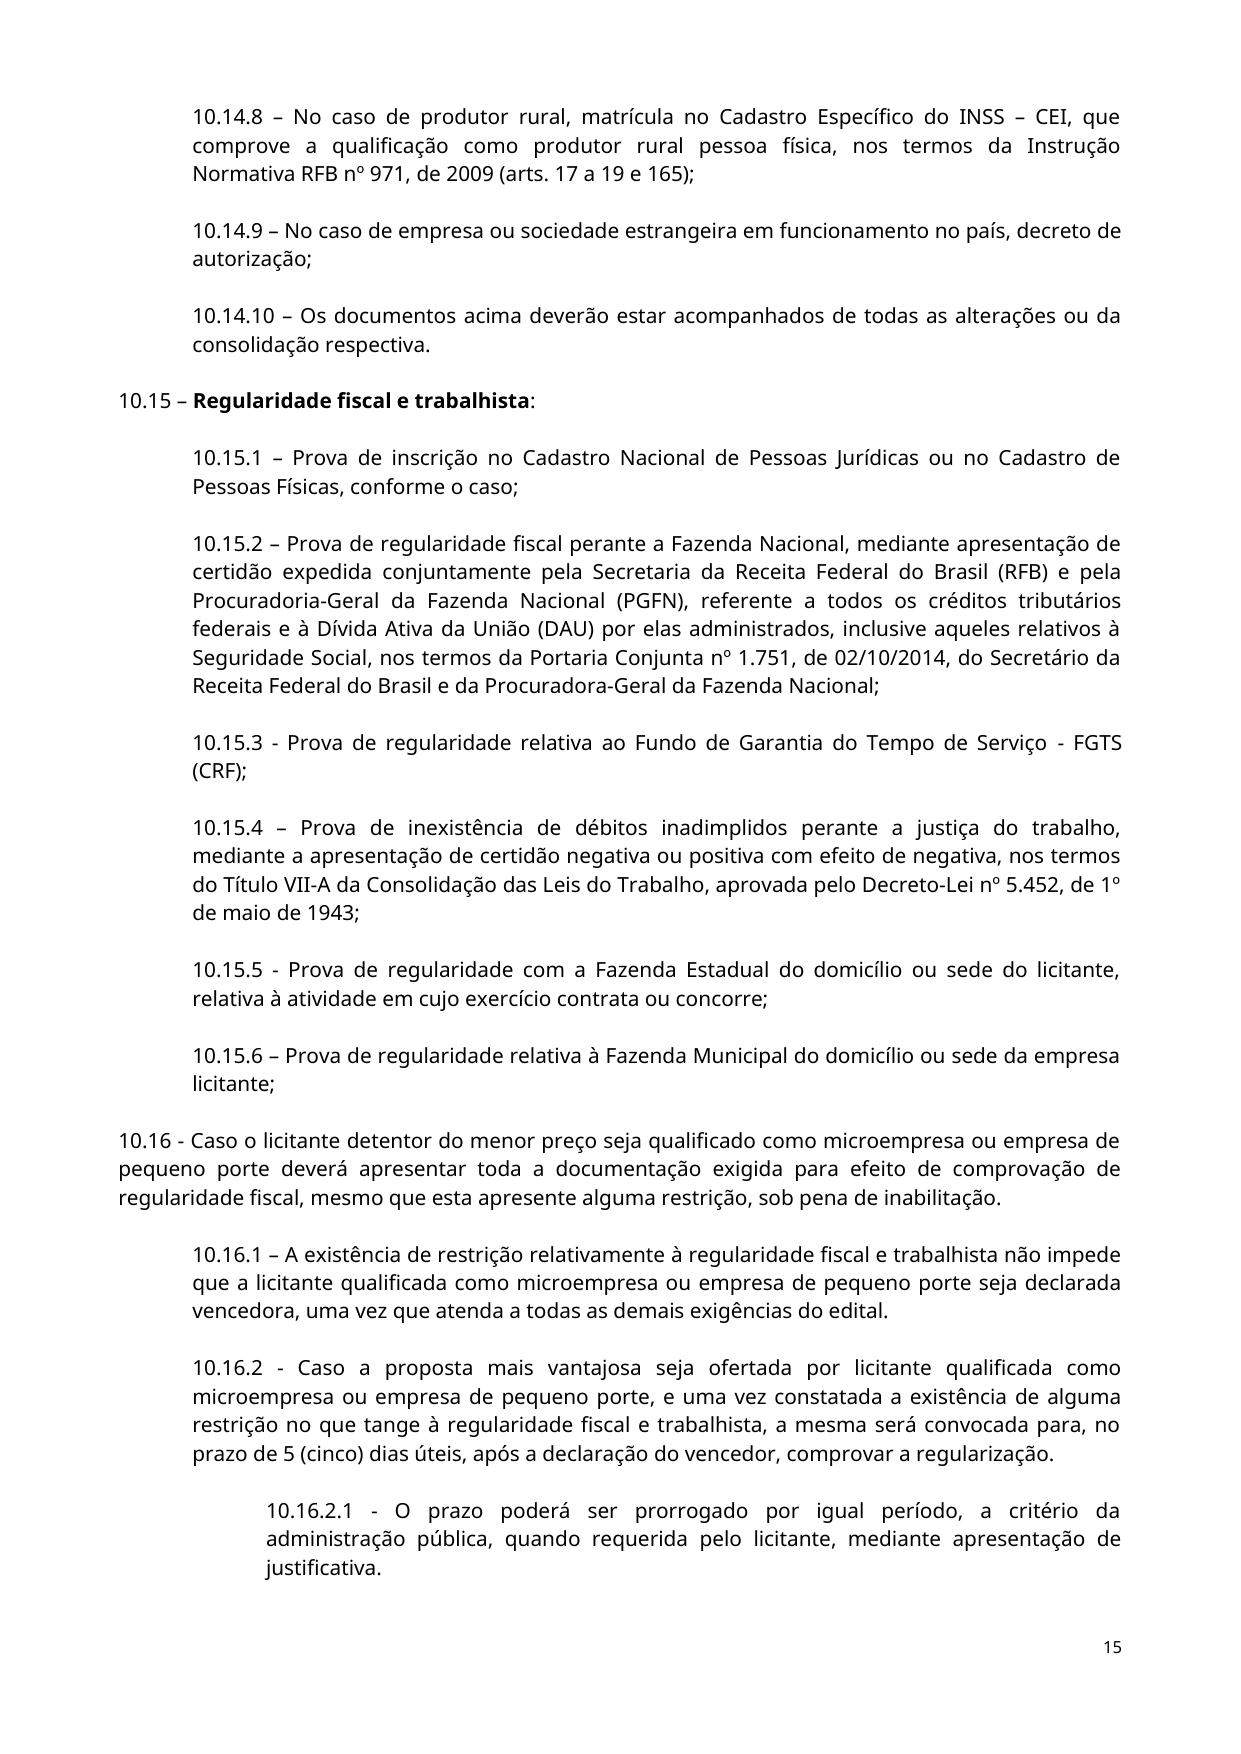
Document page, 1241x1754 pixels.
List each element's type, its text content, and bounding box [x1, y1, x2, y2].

text 10.15.2 – Prova de regularidade fiscal perante a Fazenda Nacional, mediante apresentação de certidão expedida conjuntamente pela Secretaria da Receita Federal do Brasil (RFB) e pela Procuradoria-Geral da Fazenda Nacional (PGFN), referente a todos os créditos tributários federais e à Dívida Ativa da União (DAU) por elas administrados, inclusive aqueles relativos à Seguridade Social, nos termos da Portaria Conjunta nº 1.751, de 02/10/2014, do Secretário da Receita Federal do Brasil e da Procuradora-Geral da Fazenda Nacional; [192, 529, 1122, 699]
list 10.14.10 – Os documentos acima deverão estar acompanhados de todas as alterações ou da consolidação respectiva. [192, 301, 1122, 358]
text 10.15.3 - Prova de regularidade relativa ao Fundo de Garantia do Tempo de Serviço - FGTS (CRF); [192, 728, 1122, 785]
text 10.15 – Regularidade fiscal e trabalhista: [118, 387, 1122, 415]
text 10.15.4 – Prova de inexistência de débitos inadimplidos perante a justiça do trabalho, mediante a apresentação de certidão negativa ou positiva com efeito de negativa, nos termos do Título VII-A da Consolidação das Leis do Trabalho, aprovada pelo Decreto-Lei nº 5.452, de 1º de maio de 1943; [192, 813, 1122, 927]
list 10.14.9 – No caso de empresa ou sociedade estrangeira em funcionamento no país, decreto de autorização; [192, 216, 1122, 273]
text 10.16.2 - Caso a proposta mais vantajosa seja ofertada por licitante qualificada como microempresa ou empresa de pequeno porte, e uma vez constatada a existência de alguma restrição no que tange à regularidade fiscal e trabalhista, a mesma será convocada para, no prazo de 5 (cinco) dias úteis, após a declaração do vencedor, comprovar a regularização. [192, 1353, 1122, 1467]
text 10.16.2.1 - O prazo poderá ser prorrogado por igual período, a critério da administração pública, quando requerida pelo licitante, mediante apresentação de justificativa. [266, 1496, 1122, 1581]
text 10.15.1 – Prova de inscrição no Cadastro Nacional de Pessoas Jurídicas ou no Cadastro de Pessoas Físicas, conforme o caso; [192, 443, 1122, 500]
text 10.16.1 – A existência de restrição relativamente à regularidade fiscal e trabalhista não impede que a licitante qualificada como microempresa ou empresa de pequeno porte seja declarada vencedora, uma vez que atenda a todas as demais exigências do edital. [192, 1240, 1122, 1325]
text 10.16 - Caso o licitante detentor do menor preço seja qualificado como microempresa ou empresa de pequeno porte deverá apresentar toda a documentação exigida para efeito de comprovação de regularidade fiscal, mesmo que esta apresente alguma restrição, sob pena de inabilitação. [118, 1126, 1122, 1211]
text 10.15.6 – Prova de regularidade relativa à Fazenda Municipal do domicílio ou sede da empresa licitante; [192, 1041, 1122, 1098]
list 10.14.8 – No caso de produtor rural, matrícula no Cadastro Específico do INSS – CEI, que comprove a qualificação como produtor rural pessoa física, nos termos da Instrução Normativa RFB nº 971, de 2009 (arts. 17 a 19 e 165); [192, 102, 1122, 188]
text 10.15.5 - Prova de regularidade com a Fazenda Estadual do domicílio ou sede do licitante, relativa à atividade em cujo exercício contrata ou concorre; [192, 955, 1122, 1012]
